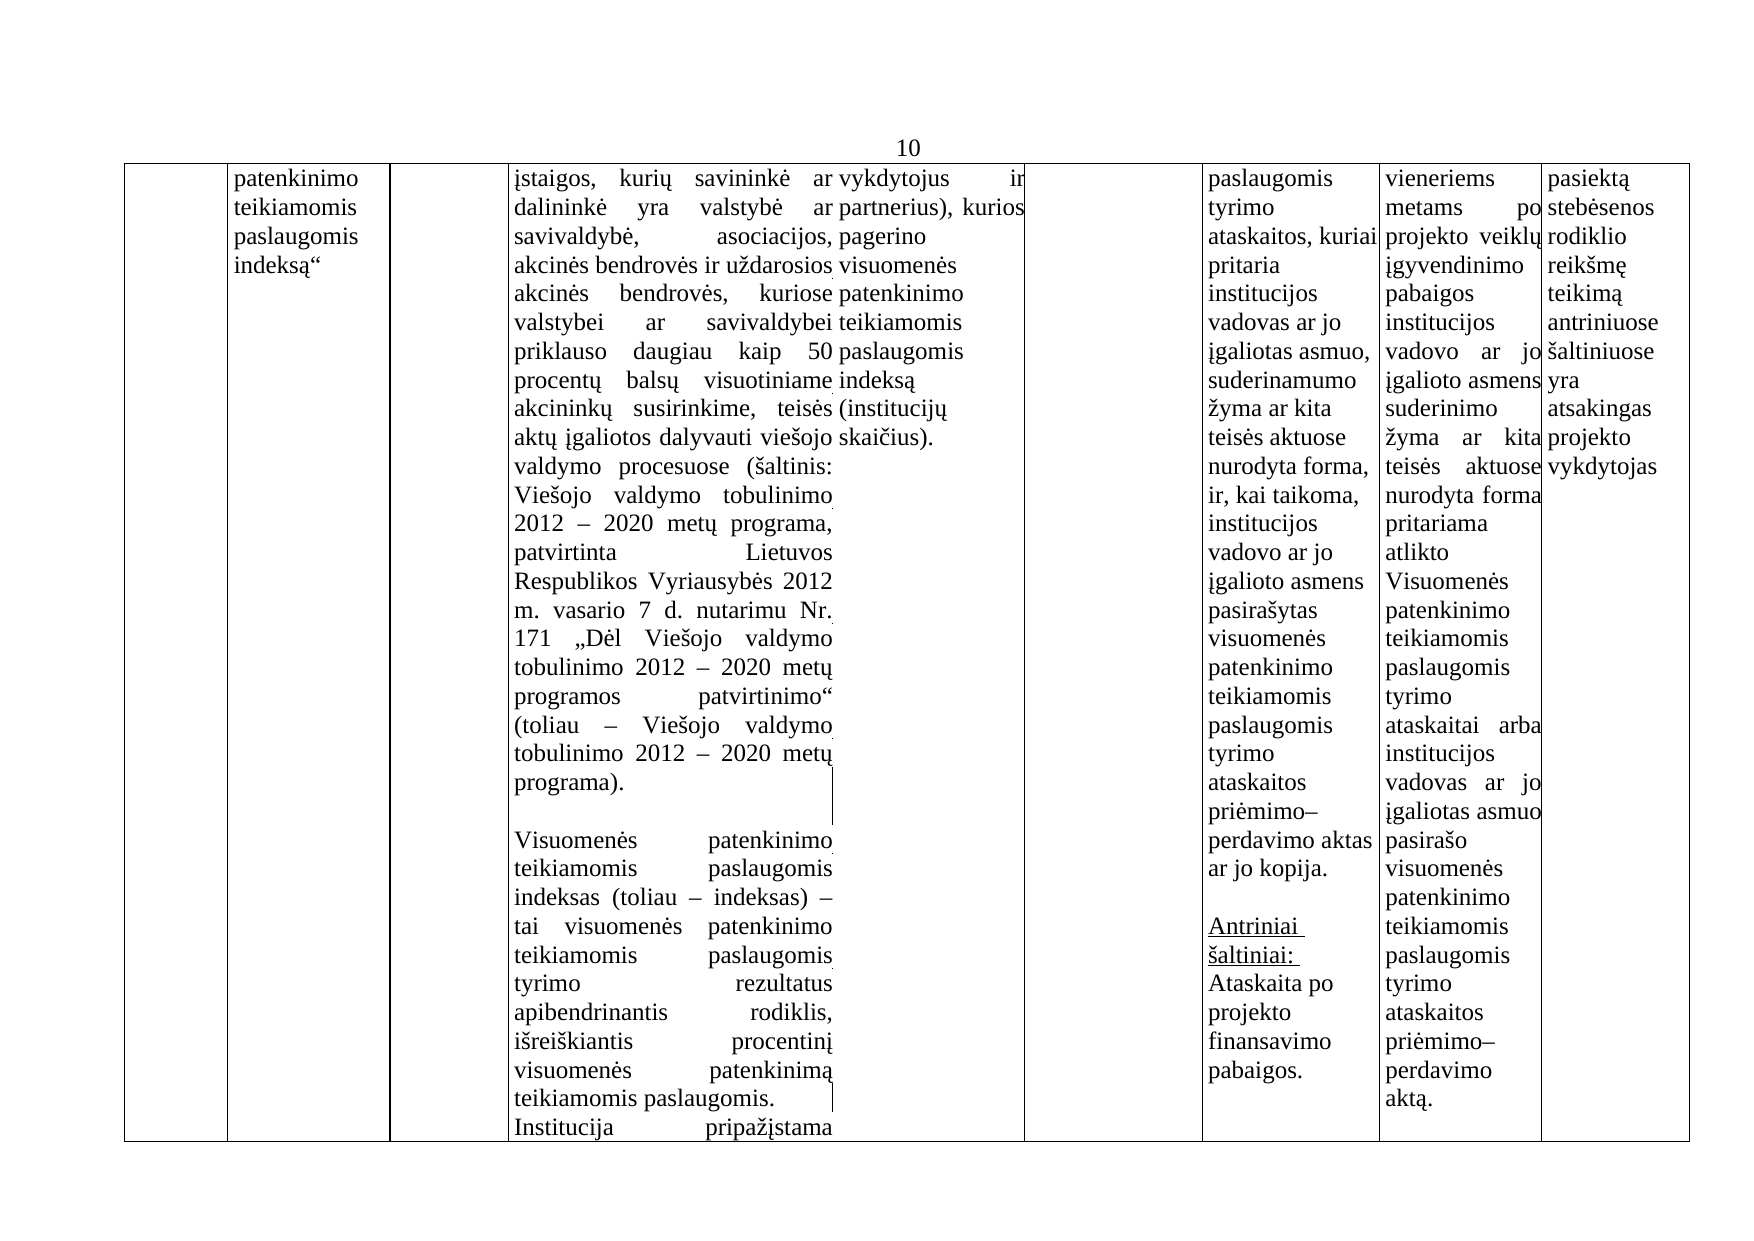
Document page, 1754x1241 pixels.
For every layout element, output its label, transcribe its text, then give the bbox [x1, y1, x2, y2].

table_cell [125, 164, 227, 1141]
table_cell paslaugomis tyrimo ataskaitos, kuriai pritaria institucijos vadovas ar jo įgaliotas asmuo, suderinamumo žyma ar kita teisės aktuose nurodyta forma, ir, kai taikoma, institucijos vadovo ar jo įgalioto asmens pasirašytas visuomenės patenkinimo teikiamomis paslaugomis tyrimo ataskaitos priėmimo– perdavimo aktas ar jo kopija. Antriniai šaltiniai: Ataskaita po projekto finansavimo pabaigos. [1203, 164, 1379, 1141]
table_cell pasiektą stebėsenos rodiklio reikšmę teikimą antriniuose šaltiniuose yra atsakingas projekto vykdytojas [1542, 164, 1689, 1141]
table_cell vieneriems metams po projekto veiklų įgyvendinimo pabaigos institucijos vadovo ar jo įgalioto asmens suderinimo žyma ar kita teisės aktuose nurodyta forma pritariama atlikto Visuomenės patenkinimo teikiamomis paslaugomis tyrimo ataskaitai arba institucijos vadovas ar jo įgaliotas asmuo pasirašo visuomenės patenkinimo teikiamomis paslaugomis tyrimo ataskaitos priėmimo– perdavimo aktą. [1380, 164, 1541, 1141]
table_cell [391, 164, 508, 1141]
table_cell [1025, 164, 1202, 1141]
table_cell įstaigos, kurių savininkė ar dalininkė yra valstybė ar savivaldybė, asociacijos, akcinės bendrovės ir uždarosios akcinės bendrovės, kuriose valstybei ar savivaldybei priklauso daugiau kaip 50 procentų balsų visuotiniame akcininkų susirinkime, teisės aktų įgaliotos dalyvauti viešojo valdymo procesuose (šaltinis: Viešojo valdymo tobulinimo 2012 – 2020 metų programa, patvirtinta Lietuvos Respublikos Vyriausybės 2012 m. vasario 7 d. nutarimu Nr. 171 „Dėl Viešojo valdymo tobulinimo 2012 – 2020 metų programos patvirtinimo“ (toliau – Viešojo valdymo tobulinimo 2012 – 2020 metų programa). Visuomenės patenkinimo teikiamomis paslaugomis indeksas (toliau – indeksas) – tai visuomenės patenkinimo teikiamomis paslaugomis tyrimo rezultatus apibendrinantis rodiklis, išreiškiantis procentinį visuomenės patenkinimą teikiamomis paslaugomis. Institucija pripažįstama [509, 164, 832, 1141]
table_cell patenkinimo teikiamomis paslaugomis indeksą“ [228, 164, 389, 1141]
table_cell vykdytojus ir partnerius), kurios pagerino visuomenės patenkinimo teikiamomis paslaugomis indeksą (institucijų skaičius). [833, 164, 1024, 1141]
